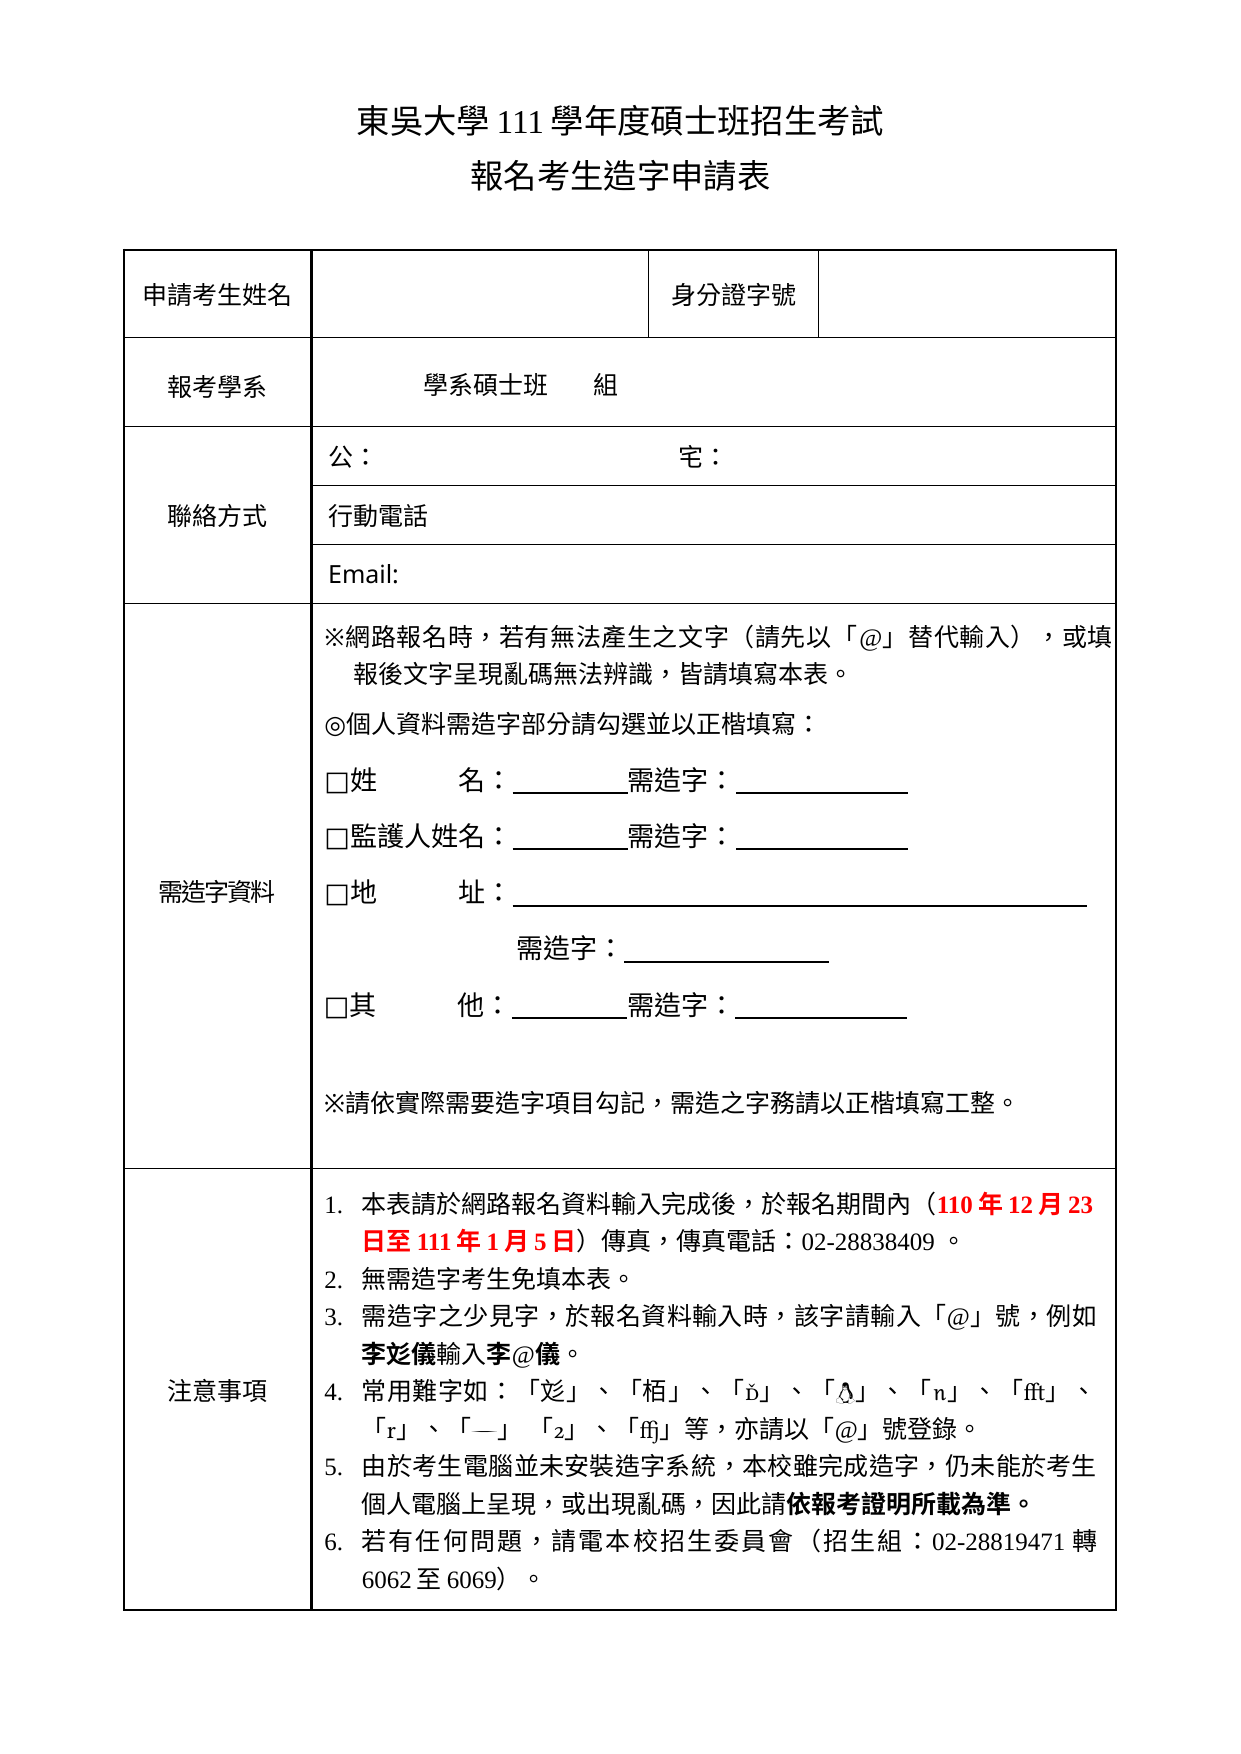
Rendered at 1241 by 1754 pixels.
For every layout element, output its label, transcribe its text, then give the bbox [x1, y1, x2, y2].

table_cell 行動電話 [313, 486, 1115, 544]
subtitle 報名考生造字申請表 [148, 149, 1092, 198]
table_cell 報考學系 [125, 338, 310, 426]
table_header 申請考生姓名 [125, 251, 310, 337]
table_cell Email: [313, 545, 1115, 603]
subtitle 東吳大學111學年度碩士班招生考試 [148, 95, 1092, 143]
table_header [313, 251, 648, 337]
table_cell ※網路報名時，若有無法產生之文字（請先以「@」替代輸入），或填報後文字呈現亂碼無法辨識，皆請填寫本表。 ◎個人資料需造字部分請勾選並以正楷填寫： □姓 名： 需造字： □監護人姓名： 需造字： □地 址： 需造字： □其 他： 需造字： ※請依實際需要造字項目勾記，需造之字務請以正楷填寫工整。 [313, 604, 1115, 1168]
table_header 身分證字號 [649, 251, 818, 337]
table_cell 聯絡方式 [125, 427, 310, 603]
table_cell 學系碩士班 組 [313, 338, 1115, 426]
table_header [819, 251, 1115, 337]
table_cell 本表請於網路報名資料輸入完成後，於報名期間內（110年12月23日至111年1月5日）傳真，傳真電話：02-28838409 。 無需造字考生免填本表。 需造字之少見字，於報名資料輸入時，該字請輸入「@」號，例如李彣儀輸入李@儀。 常用難字如：「彣」、「栢」、「」、「」、「」、「」、「」、「」 「」、「」等，亦請以「@」號登錄。 由於考生電腦並未安裝造字系統，本校雖完成造字，仍未能於考生個人電腦上呈現，或出現亂碼，因此請依報考證明所載為準。 若有任何問題，請電本校招生委員會（招生組：02-28819471轉6062至6069）。 [313, 1169, 1115, 1609]
table_cell 公： 宅： [313, 427, 1115, 484]
table_cell 需造字資料 [125, 604, 310, 1168]
table_cell 注意事項 [125, 1169, 310, 1609]
